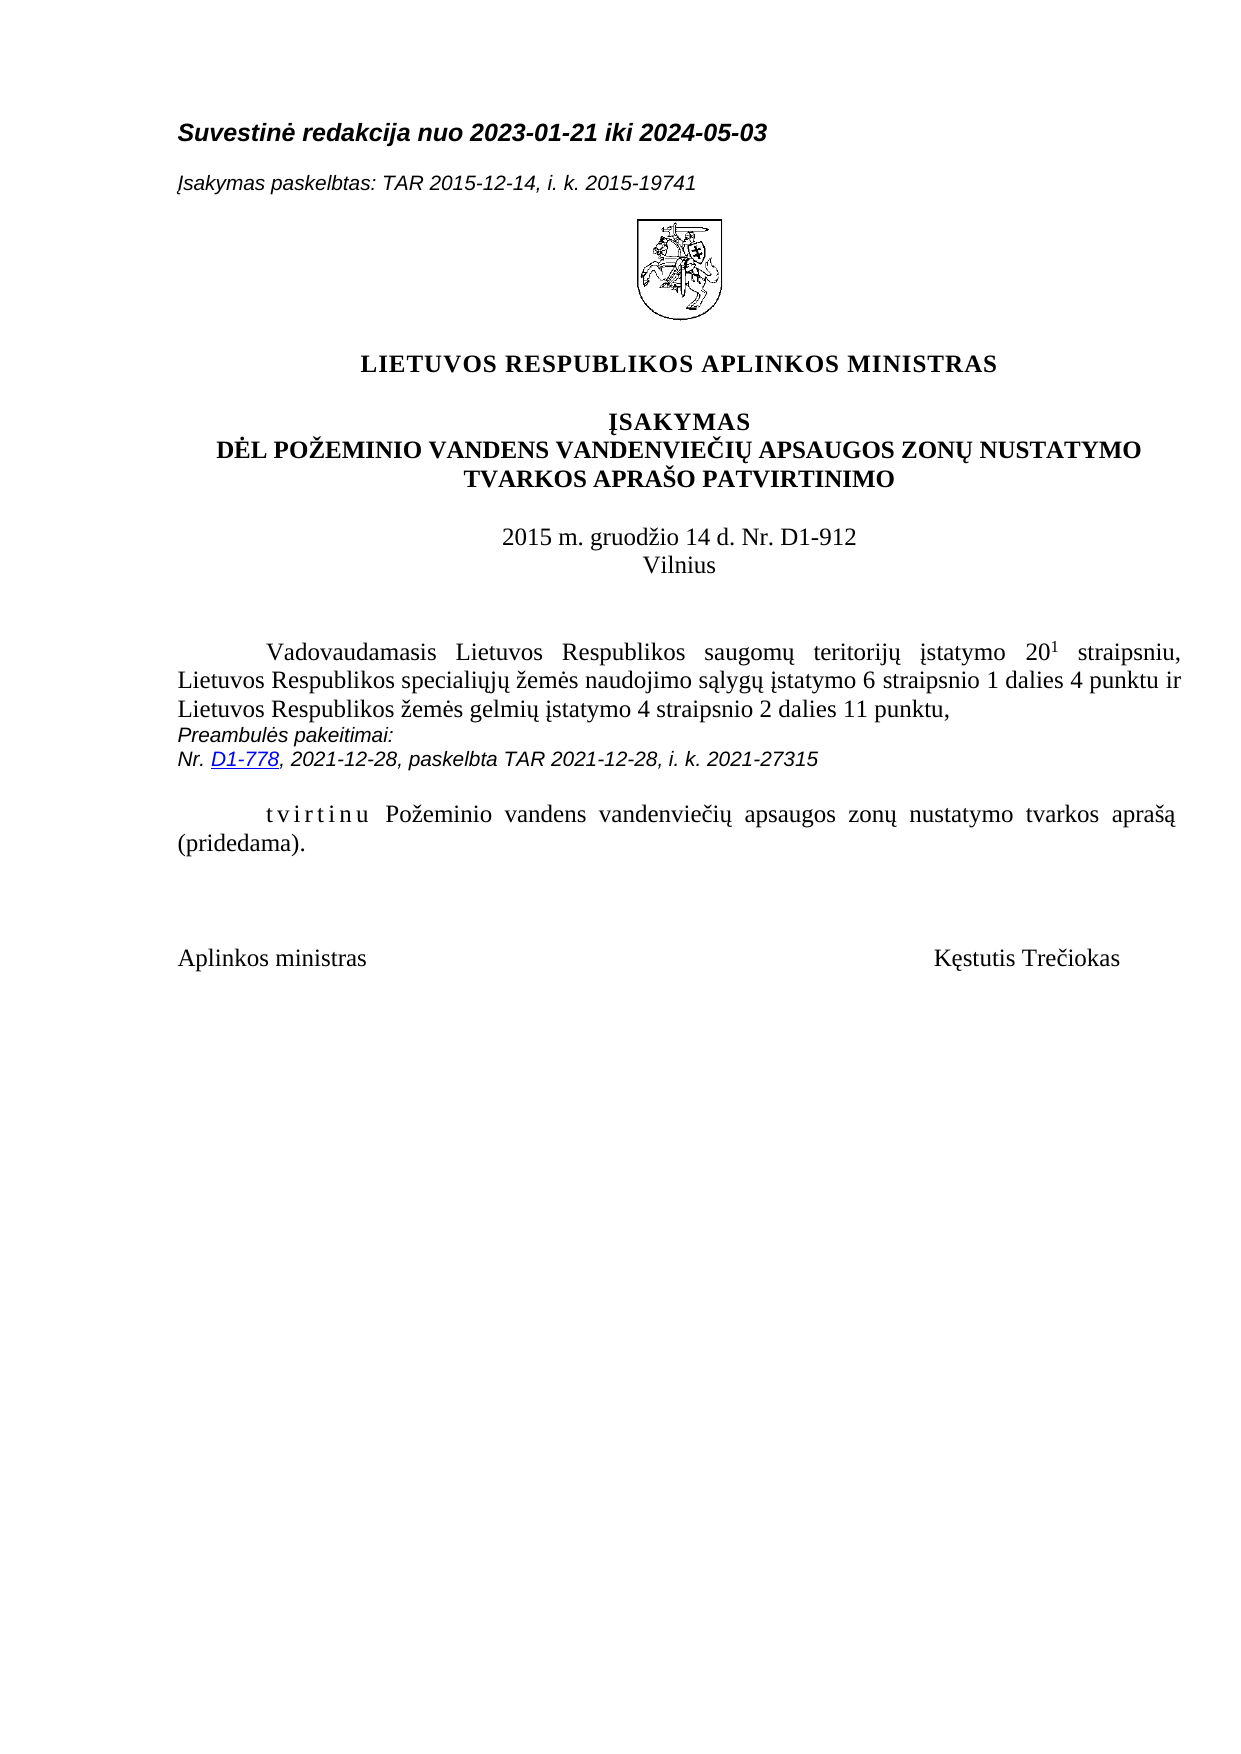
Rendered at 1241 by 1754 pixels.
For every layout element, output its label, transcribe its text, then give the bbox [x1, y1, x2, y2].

text Nr. D1-778, 2021-12-28, paskelbta TAR 2021-12-28, i. k. 2021-27315 [177, 747, 1181, 771]
text tvirtinu Požeminio vandens vandenviečių apsaugos zonų nustatymo tvarkos aprašą (pridedama). [177, 799, 1176, 857]
text 2015 m. gruodžio 14 d. Nr. D1-912 [177, 522, 1181, 550]
text Suvestinė redakcija nuo 2023-01-21 iki 2024-05-03 [177, 118, 1181, 147]
text Vilnius [177, 550, 1181, 579]
text Preambulės pakeitimai: [177, 723, 1181, 747]
text ĮSAKYMAS [177, 407, 1181, 435]
text LIETUVOS RESPUBLIKOS APLINKOS MINISTRAS [177, 349, 1181, 378]
text Įsakymas paskelbtas: TAR 2015-12-14, i. k. 2015-19741 [177, 171, 1181, 195]
text Aplinkos ministras Kęstutis Trečiokas [177, 943, 1181, 972]
text DĖL POŽEMINIO VANDENS VANDENVIEČIŲ APSAUGOS ZONŲ NUSTATYMO TVARKOS APRAŠO PATVIRTINIMO [177, 435, 1181, 493]
text Vadovaudamasis Lietuvos Respublikos saugomų teritorijų įstatymo 201 straipsniu, Lietuvos Respublikos specialiųjų žemės naudojimo sąlygų įstatymo 6 straipsnio 1 dalies 4 punktu ir Lietuvos Respublikos žemės gelmių įstatymo 4 straipsnio 2 dalies 11 punktu, [177, 637, 1181, 723]
